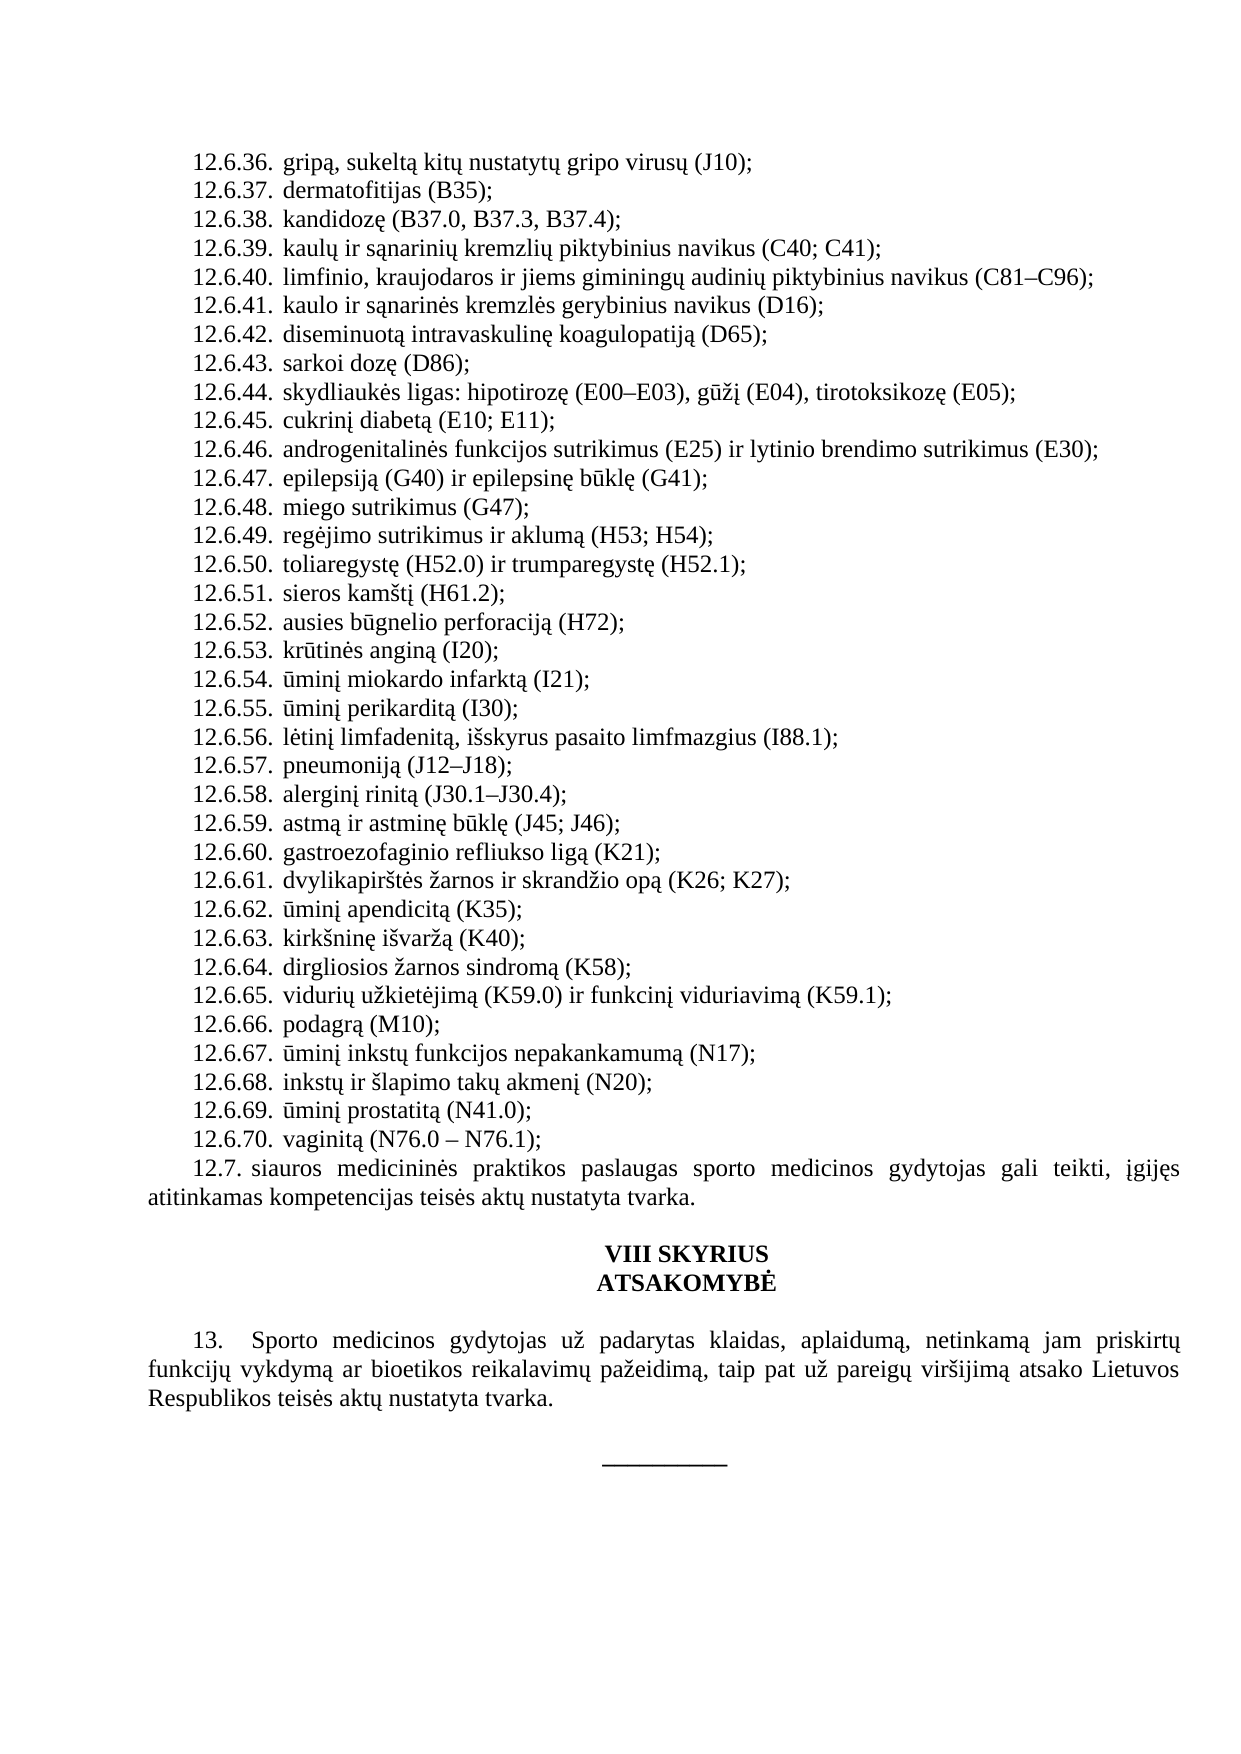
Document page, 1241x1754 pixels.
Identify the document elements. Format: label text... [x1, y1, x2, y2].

text 12.6.48. miego sutrikimus (G47); [148, 492, 1181, 521]
text 12.6.45. cukrinį diabetą (E10; E11); [148, 406, 1181, 434]
text 12.6.64. dirgliosios žarnos sindromą (K58); [148, 952, 1181, 981]
text 12.7. siauros medicininės praktikos paslaugas sporto medicinos gydytojas gali teikti, įgijęs atitinkamas kompetencijas teisės aktų nustatyta tvarka. [148, 1153, 1181, 1211]
text ATSAKOMYBĖ [148, 1268, 1181, 1297]
text 12.6.46. androgenitalinės funkcijos sutrikimus (E25) ir lytinio brendimo sutrikimus (E30); [148, 434, 1181, 463]
text 12.6.53. krūtinės anginą (I20); [148, 636, 1181, 664]
text 12.6.70. vaginitą (N76.0 – N76.1); [148, 1124, 1181, 1153]
text 12.6.40. limfinio, kraujodaros ir jiems giminingų audinių piktybinius navikus (C81–C96); [148, 262, 1181, 291]
text 12.6.69. ūminį prostatitą (N41.0); [148, 1096, 1181, 1124]
text 12.6.68. inkstų ir šlapimo takų akmenį (N20); [148, 1067, 1181, 1096]
text 12.6.52. ausies būgnelio perforaciją (H72); [148, 607, 1181, 636]
text 12.6.37. dermatofitijas (B35); [148, 176, 1181, 204]
text VIII SKYRIUS [148, 1239, 1181, 1268]
text __________ [148, 1441, 1181, 1469]
text 12.6.60. gastroezofaginio refliukso ligą (K21); [148, 837, 1181, 866]
text 12.6.57. pneumoniją (J12–J18); [148, 751, 1181, 779]
text 12.6.42. diseminuotą intravaskulinę koagulopatiją (D65); [148, 319, 1181, 348]
text 12.6.49. regėjimo sutrikimus ir aklumą (H53; H54); [148, 521, 1181, 549]
text 12.6.41. kaulo ir sąnarinės kremzlės gerybinius navikus (D16); [148, 291, 1181, 319]
text 12.6.67. ūminį inkstų funkcijos nepakankamumą (N17); [148, 1038, 1181, 1067]
text 12.6.36. gripą, sukeltą kitų nustatytų gripo virusų (J10); [148, 147, 1181, 176]
text 12.6.47. epilepsiją (G40) ir epilepsinę būklę (G41); [148, 463, 1181, 492]
text 12.6.50. toliaregystę (H52.0) ir trumparegystę (H52.1); [148, 549, 1181, 578]
text 12.6.62. ūminį apendicitą (K35); [148, 894, 1181, 923]
text 12.6.58. alerginį rinitą (J30.1–J30.4); [148, 779, 1181, 808]
text 12.6.51. sieros kamštį (H61.2); [148, 578, 1181, 607]
text 12.6.54. ūminį miokardo infarktą (I21); [148, 664, 1181, 693]
text 12.6.59. astmą ir astminę būklę (J45; J46); [148, 808, 1181, 837]
text 12.6.63. kirkšninę išvaržą (K40); [148, 923, 1181, 952]
text 12.6.44. skydliaukės ligas: hipotirozę (E00–E03), gūžį (E04), tirotoksikozę (E05); [148, 377, 1181, 406]
text 12.6.65. vidurių užkietėjimą (K59.0) ir funkcinį viduriavimą (K59.1); [148, 981, 1181, 1009]
text 12.6.38. kandidozę (B37.0, B37.3, B37.4); [148, 204, 1181, 233]
text 12.6.39. kaulų ir sąnarinių kremzlių piktybinius navikus (C40; C41); [148, 233, 1181, 262]
text 12.6.61. dvylikapirštės žarnos ir skrandžio opą (K26; K27); [148, 866, 1181, 894]
text 12.6.43. sarkoi dozę (D86); [148, 348, 1181, 377]
text 12.6.66. podagrą (M10); [148, 1009, 1181, 1038]
text 12.6.55. ūminį perikarditą (I30); [148, 693, 1181, 722]
text 12.6.56. lėtinį limfadenitą, išskyrus pasaito limfmazgius (I88.1); [148, 722, 1181, 751]
text 13. Sporto medicinos gydytojas už padarytas klaidas, aplaidumą, netinkamą jam priskirtų funkcijų vykdymą ar bioetikos reikalavimų pažeidimą, taip pat už pareigų viršijimą atsako Lietuvos Respublikos teisės aktų nustatyta tvarka. [148, 1326, 1181, 1412]
